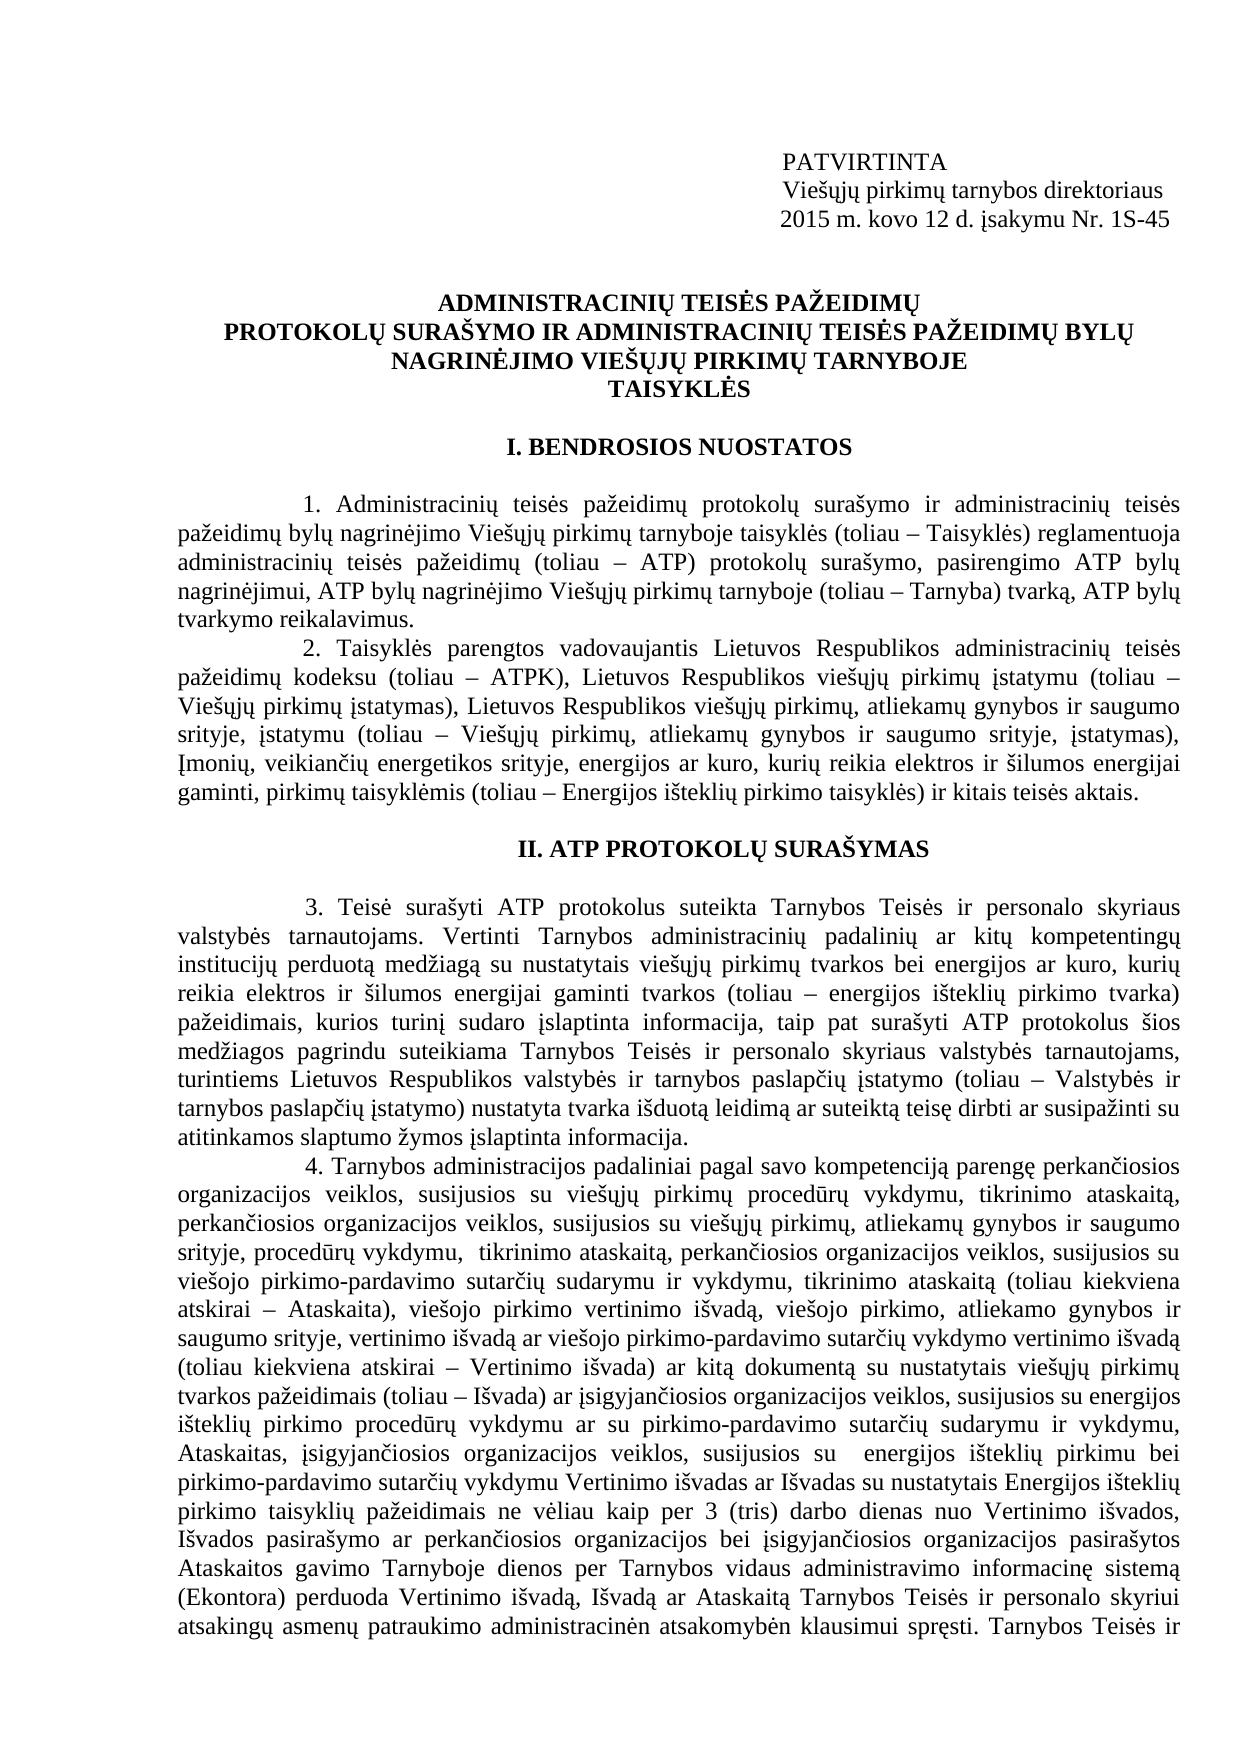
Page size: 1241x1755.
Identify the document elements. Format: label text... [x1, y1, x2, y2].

text TAISYKLĖS [177, 374, 1181, 403]
text 1. Administracinių teisės pažeidimų protokolų surašymo ir administracinių teisės pažeidimų bylų nagrinėjimo Viešųjų pirkimų tarnyboje taisyklės (toliau – Taisyklės) reglamentuoja administracinių teisės pažeidimų (toliau – ATP) protokolų surašymo, pasirengimo ATP bylų nagrinėjimui, ATP bylų nagrinėjimo Viešųjų pirkimų tarnyboje (toliau – Tarnyba) tvarką, ATP bylų tvarkymo reikalavimus. [177, 489, 1181, 633]
text I. BENDROSIOS NUOSTATOS [177, 432, 1181, 461]
text 4. Tarnybos administracijos padaliniai pagal savo kompetenciją parengę perkančiosios organizacijos veiklos, susijusios su viešųjų pirkimų procedūrų vykdymu, tikrinimo ataskaitą, perkančiosios organizacijos veiklos, susijusios su viešųjų pirkimų, atliekamų gynybos ir saugumo srityje, procedūrų vykdymu, tikrinimo ataskaitą, perkančiosios organizacijos veiklos, susijusios su viešojo pirkimo-pardavimo sutarčių sudarymu ir vykdymu, tikrinimo ataskaitą (toliau kiekviena atskirai – Ataskaita), viešojo pirkimo vertinimo išvadą, viešojo pirkimo, atliekamo gynybos ir saugumo srityje, vertinimo išvadą ar viešojo pirkimo-pardavimo sutarčių vykdymo vertinimo išvadą (toliau kiekviena atskirai – Vertinimo išvada) ar kitą dokumentą su nustatytais viešųjų pirkimų tvarkos pažeidimais (toliau – Išvada) ar įsigyjančiosios organizacijos veiklos, susijusios su energijos išteklių pirkimo procedūrų vykdymu ar su pirkimo-pardavimo sutarčių sudarymu ir vykdymu, Ataskaitas, įsigyjančiosios organizacijos veiklos, susijusios su energijos išteklių pirkimu bei pirkimo-pardavimo sutarčių vykdymu Vertinimo išvadas ar Išvadas su nustatytais Energijos išteklių pirkimo taisyklių pažeidimais ne vėliau kaip per 3 (tris) darbo dienas nuo Vertinimo išvados, Išvados pasirašymo ar perkančiosios organizacijos bei įsigyjančiosios organizacijos pasirašytos Ataskaitos gavimo Tarnyboje dienos per Tarnybos vidaus administravimo informacinę sistemą (Ekontora) perduoda Vertinimo išvadą, Išvadą ar Ataskaitą Tarnybos Teisės ir personalo skyriui atsakingų asmenų patraukimo administracinėn atsakomybėn klausimui spręsti. Tarnybos Teisės ir [177, 1151, 1181, 1639]
text ADMINISTRACINIŲ TEISĖS PAŽEIDIMŲ [177, 288, 1181, 317]
text Viešųjų pirkimų tarnybos direktoriaus [478, 176, 1181, 204]
text II. ATP PROTOKOLŲ SURAŠYMAS [177, 834, 1181, 863]
text PATVIRTINTA [478, 147, 1181, 176]
text 2. Taisyklės parengtos vadovaujantis Lietuvos Respublikos administracinių teisės pažeidimų kodeksu (toliau – ATPK), Lietuvos Respublikos viešųjų pirkimų įstatymu (toliau – Viešųjų pirkimų įstatymas), Lietuvos Respublikos viešųjų pirkimų, atliekamų gynybos ir saugumo srityje, įstatymu (toliau – Viešųjų pirkimų, atliekamų gynybos ir saugumo srityje, įstatymas), Įmonių, veikiančių energetikos srityje, energijos ar kuro, kurių reikia elektros ir šilumos energijai gaminti, pirkimų taisyklėmis (toliau – Energijos išteklių pirkimo taisyklės) ir kitais teisės aktais. [177, 633, 1181, 806]
text PROTOKOLŲ SURAŠYMO IR ADMINISTRACINIŲ TEISĖS PAŽEIDIMŲ BYLŲ NAGRINĖJIMO VIEŠŲJŲ PIRKIMŲ TARNYBOJE [177, 317, 1181, 374]
text 3. Teisė surašyti ATP protokolus suteikta Tarnybos Teisės ir personalo skyriaus valstybės tarnautojams. Vertinti Tarnybos administracinių padalinių ar kitų kompetentingų institucijų perduotą medžiagą su nustatytais viešųjų pirkimų tvarkos bei energijos ar kuro, kurių reikia elektros ir šilumos energijai gaminti tvarkos (toliau – energijos išteklių pirkimo tvarka) pažeidimais, kurios turinį sudaro įslaptinta informacija, taip pat surašyti ATP protokolus šios medžiagos pagrindu suteikiama Tarnybos Teisės ir personalo skyriaus valstybės tarnautojams, turintiems Lietuvos Respublikos valstybės ir tarnybos paslapčių įstatymo (toliau – Valstybės ir tarnybos paslapčių įstatymo) nustatyta tvarka išduotą leidimą ar suteiktą teisę dirbti ar susipažinti su atitinkamos slaptumo žymos įslaptinta informacija. [177, 892, 1181, 1151]
text 2015 m. kovo 12 d. įsakymu Nr. 1S-45 [717, 204, 1181, 233]
